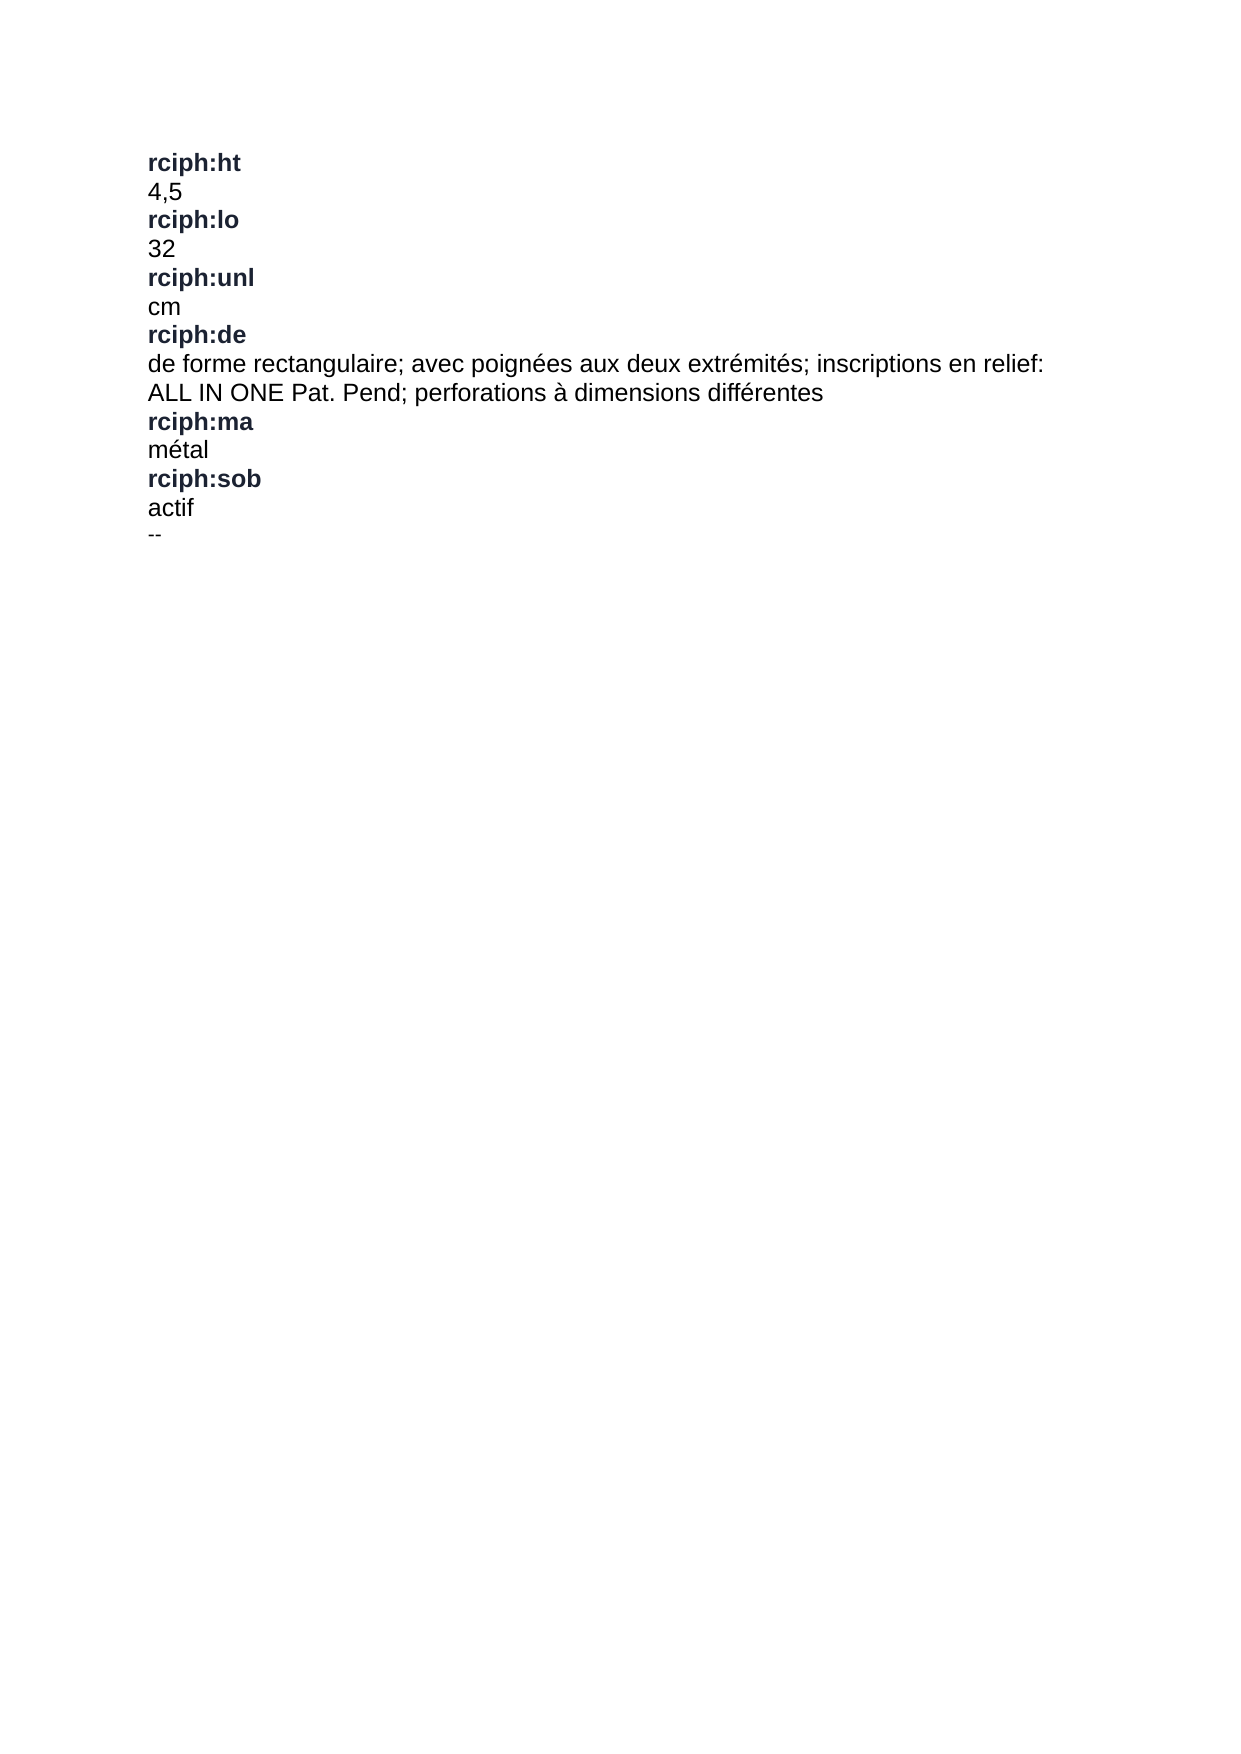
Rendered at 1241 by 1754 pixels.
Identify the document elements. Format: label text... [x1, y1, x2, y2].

text rciph:sob [148, 464, 1092, 493]
text métal [148, 435, 1092, 464]
text rciph:lo [148, 205, 1092, 234]
text -- [148, 521, 1092, 545]
text 32 [148, 234, 1092, 263]
text rciph:ma [148, 406, 1092, 435]
text rciph:ht [148, 148, 1092, 176]
text actif [148, 493, 1092, 521]
text de forme rectangulaire; avec poignées aux deux extrémités; inscriptions en relief: ALL IN ONE Pat. Pend; perforations à dimensions différentes [148, 349, 1092, 406]
text rciph:unl [148, 263, 1092, 291]
text 4,5 [148, 176, 1092, 205]
text rciph:de [148, 320, 1092, 349]
text cm [148, 291, 1092, 320]
